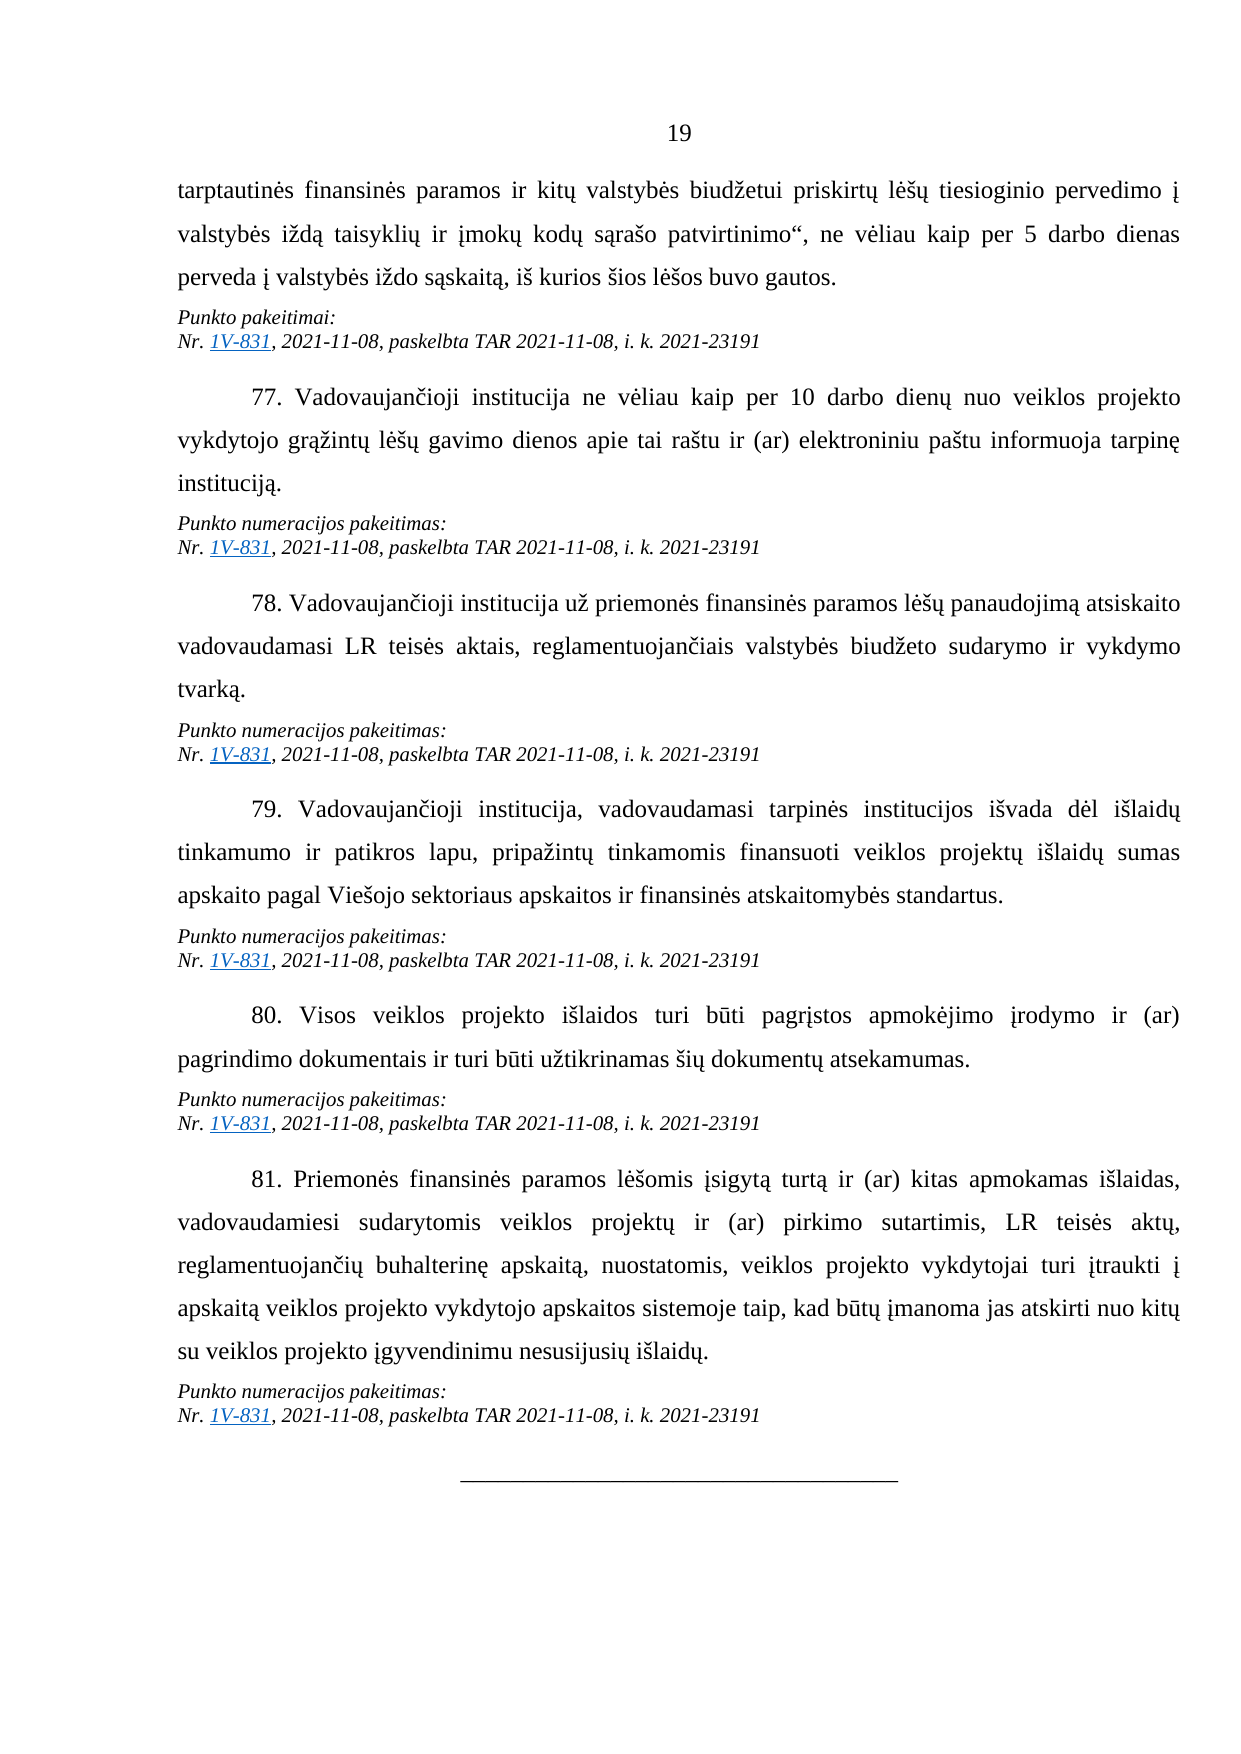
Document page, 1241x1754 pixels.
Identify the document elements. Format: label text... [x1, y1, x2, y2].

text ___________________________________ [177, 1456, 1181, 1485]
text Punkto numeracijos pakeitimas: [177, 717, 1181, 742]
text 79. Vadovaujančioji institucija, vadovaudamasi tarpinės institucijos išvada dėl išlaidų tinkamumo ir patikros lapu, pripažintų tinkamomis finansuoti veiklos projektų išlaidų sumas apskaito pagal Viešojo sektoriaus apskaitos ir finansinės atskaitomybės standartus. [177, 794, 1181, 909]
text Punkto numeracijos pakeitimas: [177, 1379, 1181, 1403]
text Nr. 1V-831, 2021-11-08, paskelbta TAR 2021-11-08, i. k. 2021-23191 [177, 742, 1181, 766]
text 77. Vadovaujančioji institucija ne vėliau kaip per 10 darbo dienų nuo veiklos projekto vykdytojo grąžintų lėšų gavimo dienos apie tai raštu ir (ar) elektroniniu paštu informuoja tarpinę instituciją. [177, 382, 1181, 497]
text Nr. 1V-831, 2021-11-08, paskelbta TAR 2021-11-08, i. k. 2021-23191 [177, 1111, 1181, 1135]
text Punkto pakeitimai: [177, 305, 1181, 329]
text 80. Visos veiklos projekto išlaidos turi būti pagrįstos apmokėjimo įrodymo ir (ar) pagrindimo dokumentais ir turi būti užtikrinamas šių dokumentų atsekamumas. [177, 1001, 1181, 1072]
text 81. Priemonės finansinės paramos lėšomis įsigytą turtą ir (ar) kitas apmokamas išlaidas, vadovaudamiesi sudarytomis veiklos projektų ir (ar) pirkimo sutartimis, LR teisės aktų, reglamentuojančių buhalterinę apskaitą, nuostatomis, veiklos projekto vykdytojai turi įtraukti į apskaitą veiklos projekto vykdytojo apskaitos sistemoje taip, kad būtų įmanoma jas atskirti nuo kitų su veiklos projekto įgyvendinimu nesusijusių išlaidų. [177, 1164, 1181, 1365]
text tarptautinės finansinės paramos ir kitų valstybės biudžetui priskirtų lėšų tiesioginio pervedimo į valstybės iždą taisyklių ir įmokų kodų sąrašo patvirtinimo“, ne vėliau kaip per 5 darbo dienas perveda į valstybės iždo sąskaitą, iš kurios šios lėšos buvo gautos. [177, 176, 1181, 291]
text Nr. 1V-831, 2021-11-08, paskelbta TAR 2021-11-08, i. k. 2021-23191 [177, 948, 1181, 972]
text Nr. 1V-831, 2021-11-08, paskelbta TAR 2021-11-08, i. k. 2021-23191 [177, 1403, 1181, 1427]
text Punkto numeracijos pakeitimas: [177, 924, 1181, 948]
text 78. Vadovaujančioji institucija už priemonės finansinės paramos lėšų panaudojimą atsiskaito vadovaudamasi LR teisės aktais, reglamentuojančiais valstybės biudžeto sudarymo ir vykdymo tvarką. [177, 588, 1181, 703]
text Nr. 1V-831, 2021-11-08, paskelbta TAR 2021-11-08, i. k. 2021-23191 [177, 535, 1181, 559]
text Nr. 1V-831, 2021-11-08, paskelbta TAR 2021-11-08, i. k. 2021-23191 [177, 329, 1181, 353]
text Punkto numeracijos pakeitimas: [177, 1087, 1181, 1111]
text Punkto numeracijos pakeitimas: [177, 511, 1181, 535]
